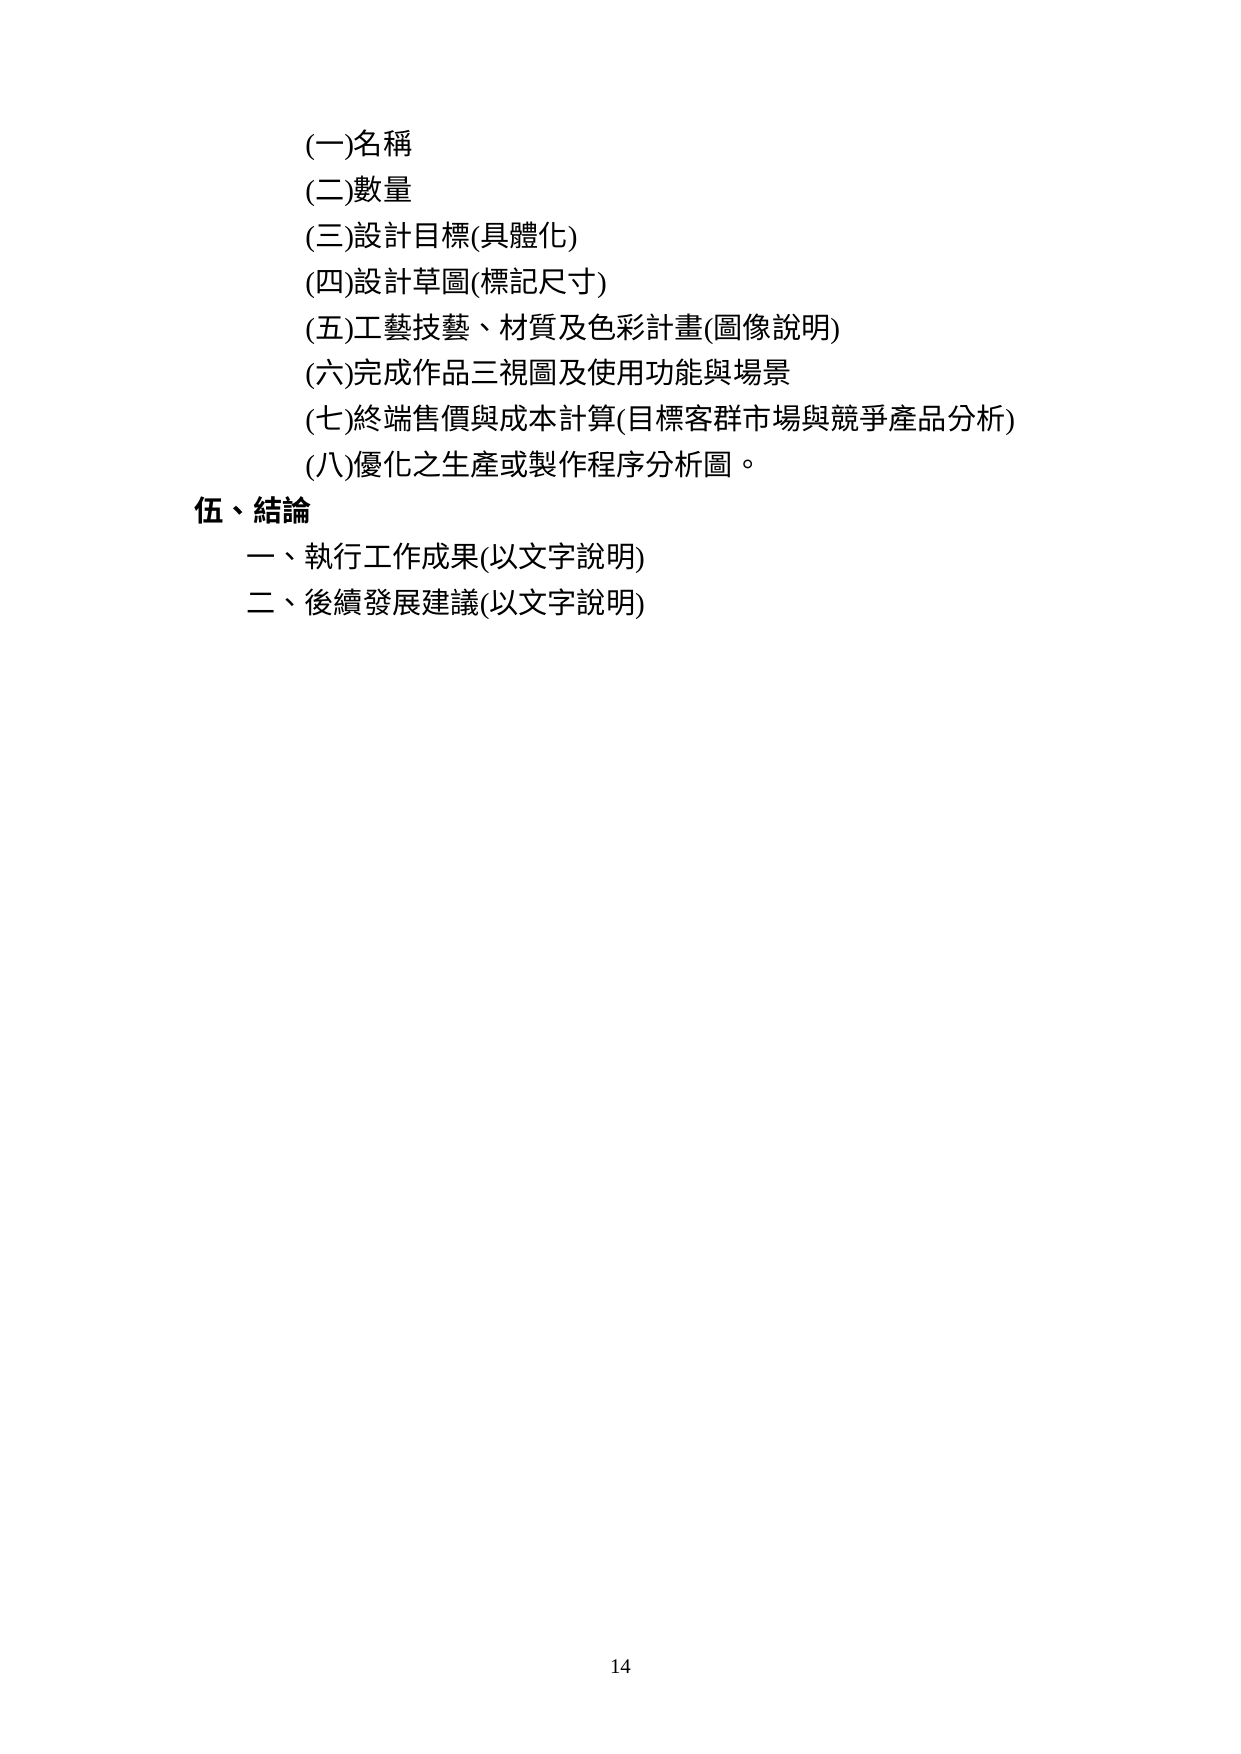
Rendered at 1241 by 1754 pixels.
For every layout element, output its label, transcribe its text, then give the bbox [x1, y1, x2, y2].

text (五)工藝技藝、材質及色彩計畫(圖像說明) [305, 301, 1053, 347]
text (二)數量 [305, 164, 1053, 210]
text (七)終端售價與成本計算(目標客群市場與競爭產品分析) [305, 393, 1053, 439]
text 二、後續發展建議(以文字說明) [246, 576, 1053, 622]
text (三)設計目標(具體化) [305, 210, 1053, 256]
text (八)優化之生產或製作程序分析圖。 [305, 439, 1053, 485]
text 伍、結論 [187, 485, 1053, 531]
text (一)名稱 [305, 118, 1053, 164]
text 一、執行工作成果(以文字說明) [246, 531, 1053, 576]
text (四)設計草圖(標記尺寸) [305, 256, 1053, 301]
text (六)完成作品三視圖及使用功能與場景 [305, 347, 1053, 393]
